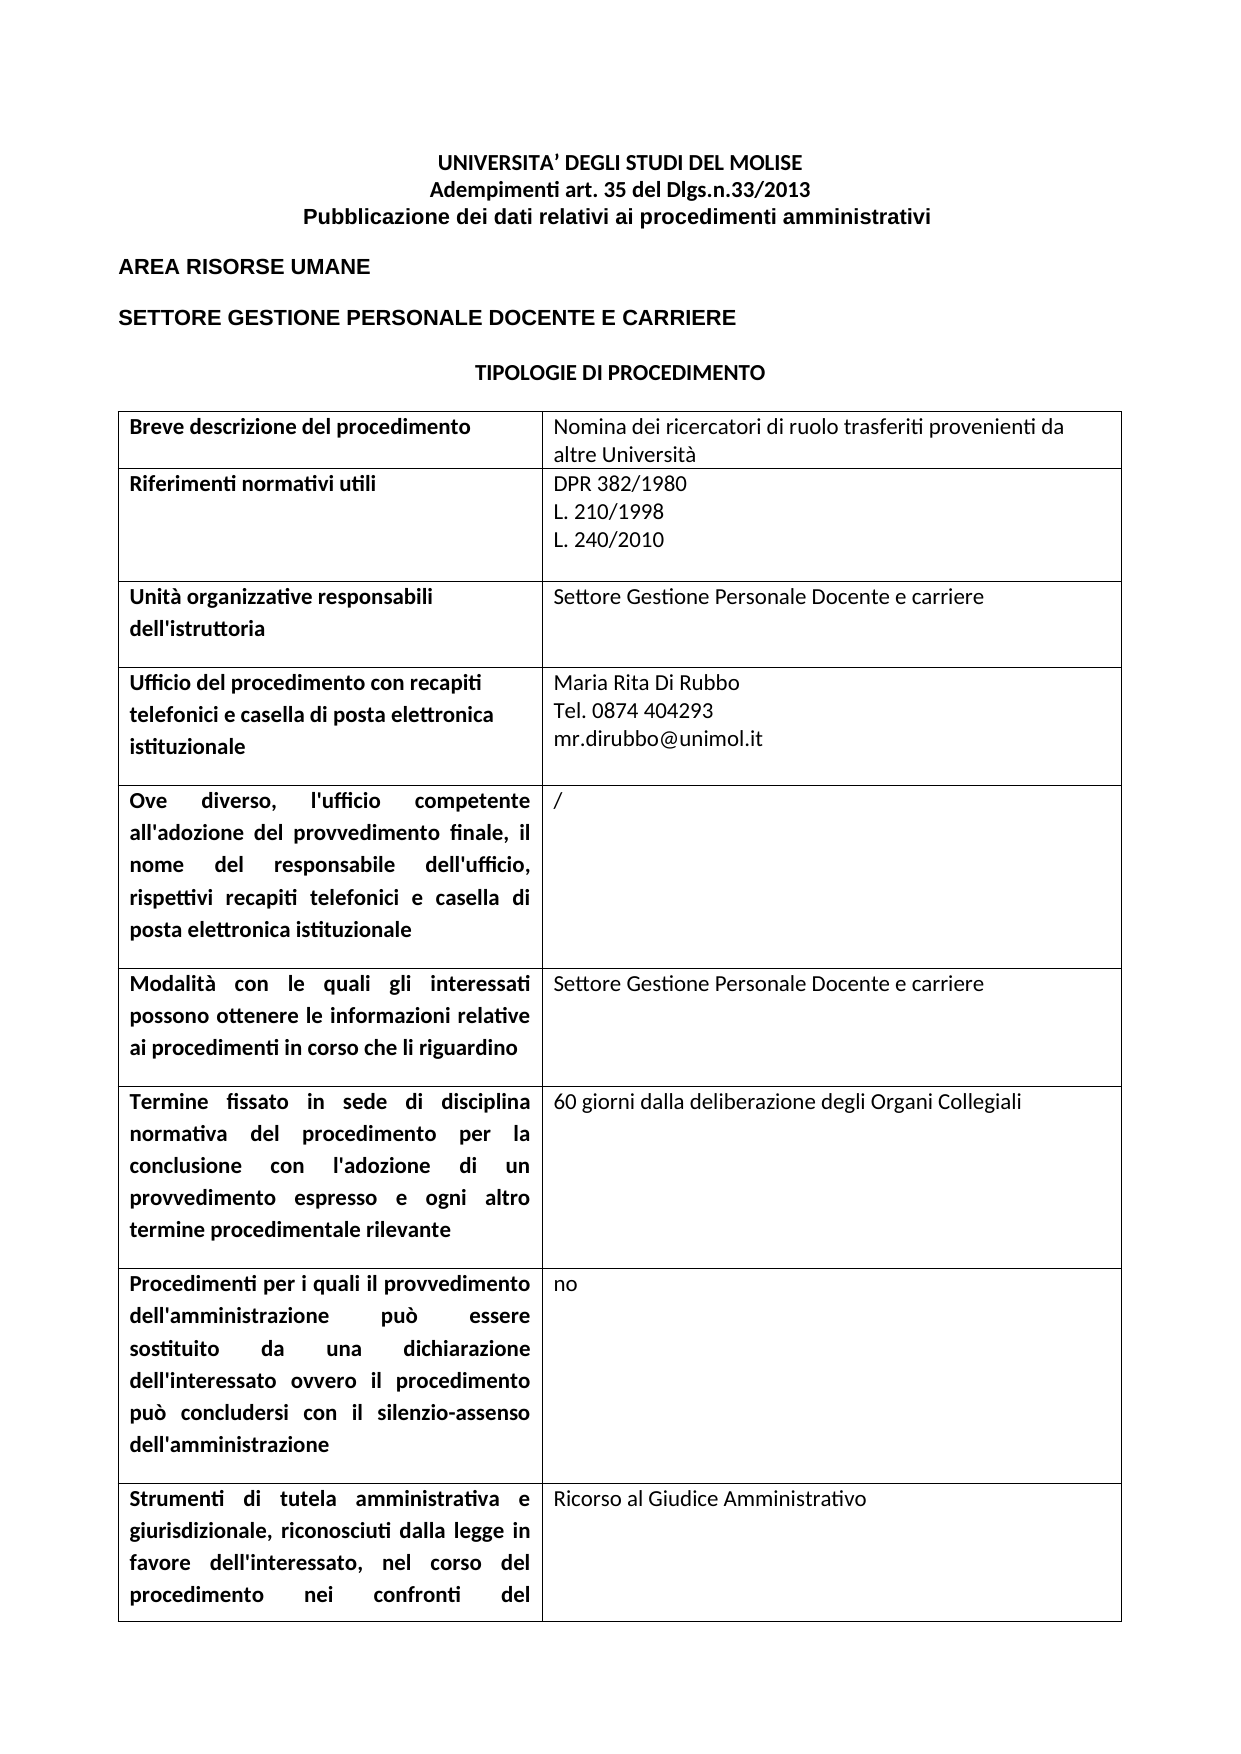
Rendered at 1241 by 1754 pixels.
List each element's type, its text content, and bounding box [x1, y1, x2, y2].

table_cell Ove diverso, l'ufficio competente all'adozione del provvedimento finale, il nome del responsabile dell'ufficio, rispettivi recapiti telefonici e casella di posta elettronica istituzionale [119, 786, 542, 968]
table_cell Maria Rita Di Rubbo Tel. 0874 404293 mr.dirubbo@unimol.it [543, 668, 1121, 785]
table_cell DPR 382/1980 L. 210/1998 L. 240/2010 [543, 469, 1121, 581]
table_header Nomina dei ricercatori di ruolo trasferiti provenienti da altre Università [543, 412, 1121, 468]
table_cell Settore Gestione Personale Docente e carriere [543, 582, 1121, 667]
table_cell / [543, 786, 1121, 968]
table_cell Modalità con le quali gli interessati possono ottenere le informazioni relative ai procedimenti in corso che li riguardino [119, 969, 542, 1086]
text TIPOLOGIE DI PROCEDIMENTO [118, 358, 1122, 386]
table_cell Ricorso al Giudice Amministrativo [543, 1484, 1121, 1621]
table_cell no [543, 1269, 1121, 1483]
table_cell Settore Gestione Personale Docente e carriere [543, 969, 1121, 1086]
table_cell Strumenti di tutela amministrativa e giurisdizionale, riconosciuti dalla legge in favore dell'interessato, nel corso del procedimento nei confronti del [119, 1484, 542, 1621]
table_cell Unità organizzative responsabili dell'istruttoria [119, 582, 542, 667]
text Pubblicazione dei dati relativi ai procedimenti amministrativi [118, 204, 1122, 229]
text Adempimenti art. 35 del Dlgs.n.33/2013 [118, 176, 1122, 204]
text UNIVERSITA’ DEGLI STUDI DEL MOLISE [118, 148, 1122, 176]
table_cell Ufficio del procedimento con recapiti telefonici e casella di posta elettronica istituzionale [119, 668, 542, 785]
table_cell Termine fissato in sede di disciplina normativa del procedimento per la conclusione con l'adozione di un provvedimento espresso e ogni altro termine procedimentale rilevante [119, 1087, 542, 1268]
table_header Breve descrizione del procedimento [119, 412, 542, 468]
text AREA RISORSE UMANE [118, 254, 1122, 279]
text SETTORE GESTIONE PERSONALE DOCENTE E CARRIERE [118, 304, 1122, 330]
table_cell Procedimenti per i quali il provvedimento dell'amministrazione può essere sostituito da una dichiarazione dell'interessato ovvero il procedimento può concludersi con il silenzio-assenso dell'amministrazione [119, 1269, 542, 1483]
table_cell Riferimenti normativi utili [119, 469, 542, 581]
table_cell 60 giorni dalla deliberazione degli Organi Collegiali [543, 1087, 1121, 1268]
